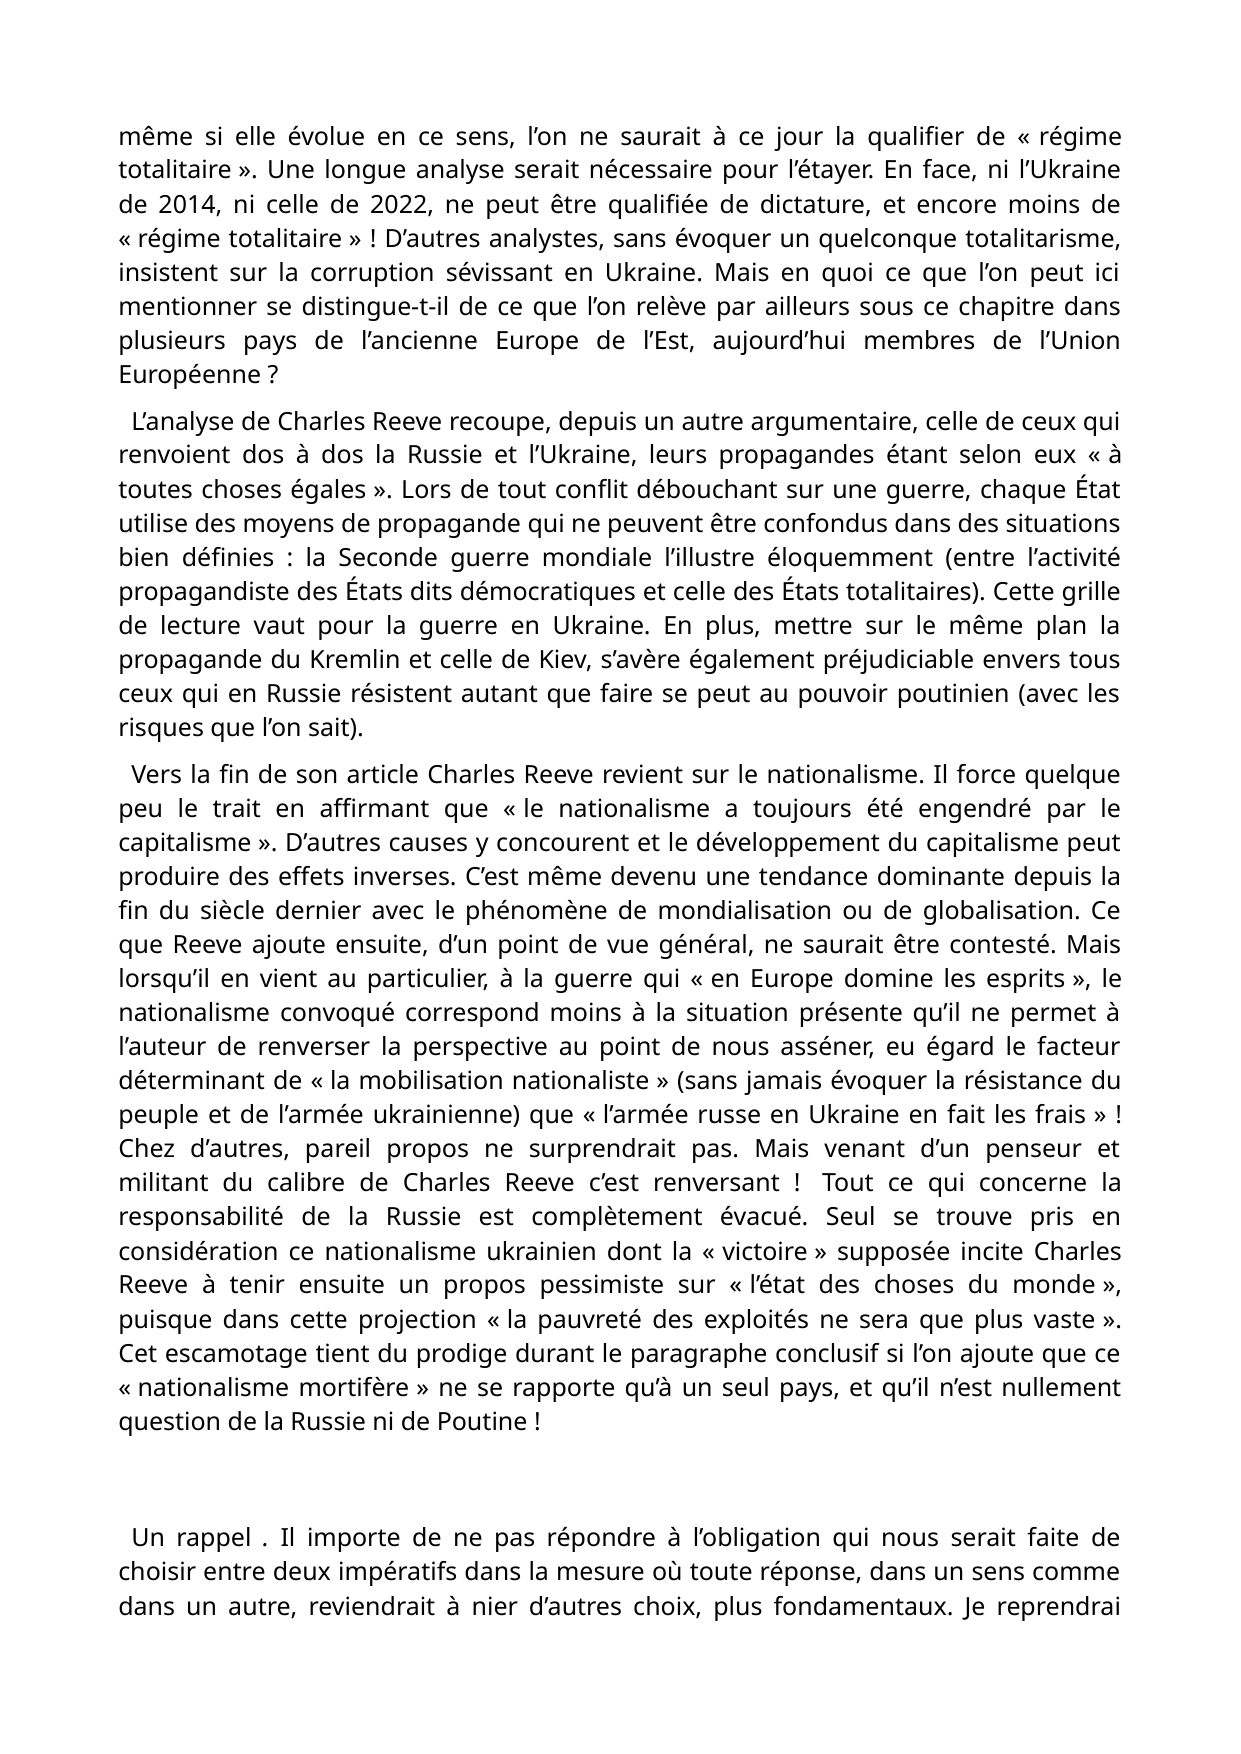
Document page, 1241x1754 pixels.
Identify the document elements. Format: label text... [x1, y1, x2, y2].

text Un rappel . Il importe de ne pas répondre à l’obligation qui nous serait faite de choisir entre deux impératifs dans la mesure où toute réponse, dans un sens comme dans un autre, reviendrait à nier d’autres choix, plus fondamentaux. Je reprendrai [118, 1520, 1122, 1622]
text même si elle évolue en ce sens, l’on ne saurait à ce jour la qualifier de « régime totalitaire ». Une longue analyse serait nécessaire pour l’étayer. En face, ni l’Ukraine de 2014, ni celle de 2022, ne peut être qualifiée de dictature, et encore moins de « régime totalitaire » ! D’autres analystes, sans évoquer un quelconque totalitarisme, insistent sur la corruption sévissant en Ukraine. Mais en quoi ce que l’on peut ici mentionner se distingue-t-il de ce que l’on relève par ailleurs sous ce chapitre dans plusieurs pays de l’ancienne Europe de l’Est, aujourd’hui membres de l’Union Européenne ? [118, 118, 1122, 391]
text Vers la fin de son article Charles Reeve revient sur le nationalisme. Il force quelque peu le trait en affirmant que « le nationalisme a toujours été engendré par le capitalisme ». D’autres causes y concourent et le développement du capitalisme peut produire des effets inverses. C’est même devenu une tendance dominante depuis la fin du siècle dernier avec le phénomène de mondialisation ou de globalisation. Ce que Reeve ajoute ensuite, d’un point de vue général, ne saurait être contesté. Mais lorsqu’il en vient au particulier, à la guerre qui « en Europe domine les esprits », le nationalisme convoqué correspond moins à la situation présente qu’il ne permet à l’auteur de renverser la perspective au point de nous asséner, eu égard le facteur déterminant de « la mobilisation nationaliste » (sans jamais évoquer la résistance du peuple et de l’armée ukrainienne) que « l’armée russe en Ukraine en fait les frais » ! Chez d’autres, pareil propos ne surprendrait pas. Mais venant d’un penseur et militant du calibre de Charles Reeve c’est renversant ! Tout ce qui concerne la responsabilité de la Russie est complètement évacué. Seul se trouve pris en considération ce nationalisme ukrainien dont la « victoire » supposée incite Charles Reeve à tenir ensuite un propos pessimiste sur « l’état des choses du monde », puisque dans cette projection « la pauvreté des exploités ne sera que plus vaste ». Cet escamotage tient du prodige durant le paragraphe conclusif si l’on ajoute que ce « nationalisme mortifère » ne se rapporte qu’à un seul pays, et qu’il n’est nullement question de la Russie ni de Poutine ! [118, 756, 1122, 1437]
text L’analyse de Charles Reeve recoupe, depuis un autre argumentaire, celle de ceux qui renvoient dos à dos la Russie et l’Ukraine, leurs propagandes étant selon eux « à toutes choses égales ». Lors de tout conflit débouchant sur une guerre, chaque État utilise des moyens de propagande qui ne peuvent être confondus dans des situations bien définies : la Seconde guerre mondiale l’illustre éloquemment (entre l’activité propagandiste des États dits démocratiques et celle des États totalitaires). Cette grille de lecture vaut pour la guerre en Ukraine. En plus, mettre sur le même plan la propagande du Kremlin et celle de Kiev, s’avère également préjudiciable envers tous ceux qui en Russie résistent autant que faire se peut au pouvoir poutinien (avec les risques que l’on sait). [118, 403, 1122, 744]
